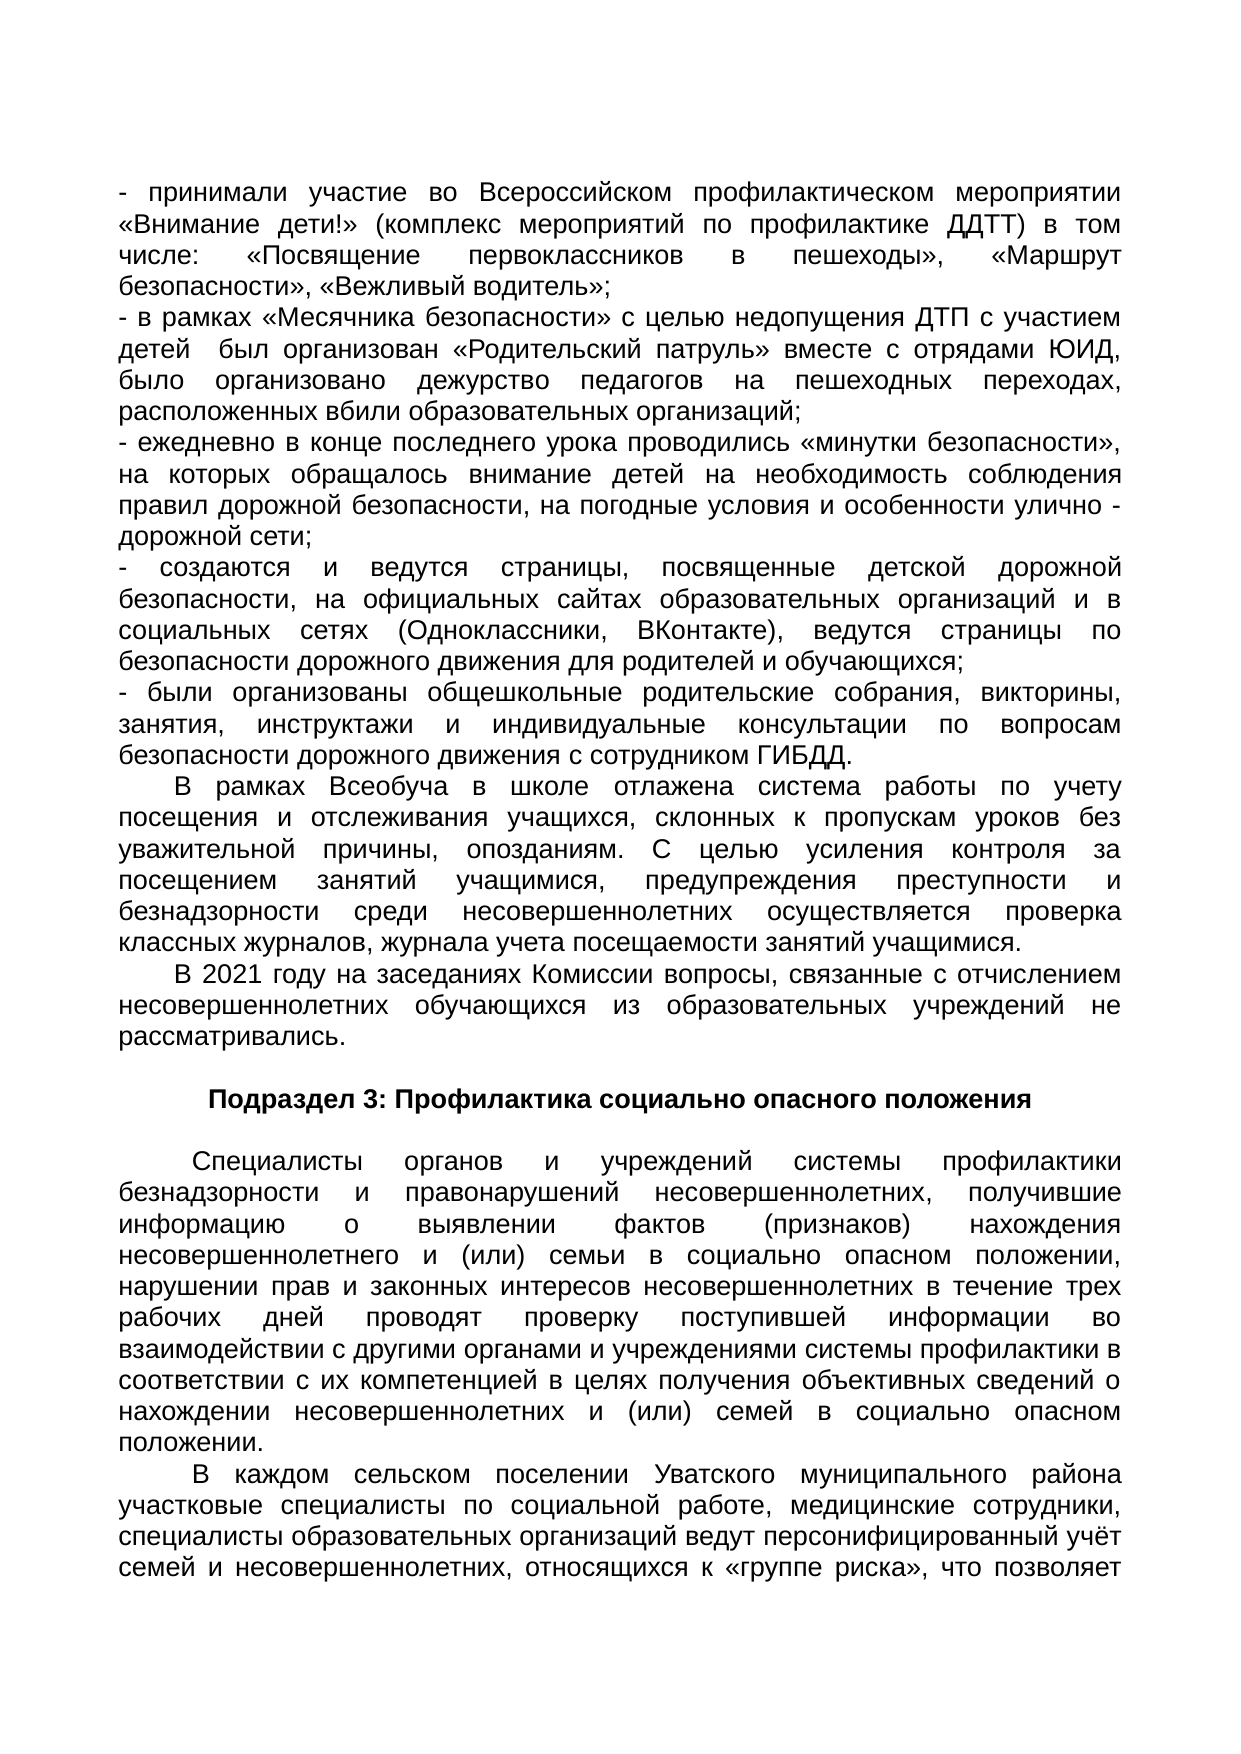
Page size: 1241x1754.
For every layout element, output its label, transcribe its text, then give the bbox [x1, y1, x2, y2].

text Подраздел 3: Профилактика социально опасного положения [118, 1083, 1122, 1114]
text - были организованы общешкольные родительские собрания, викторины, занятия, инструктажи и индивидуальные консультации по вопросам безопасности дорожного движения c сотрудником ГИБДД. [118, 676, 1122, 770]
text В 2021 году на заседаниях Комиссии вопросы, связанные с отчислением несовершеннолетних обучающихся из образовательных учреждений не рассматривались. [118, 958, 1122, 1051]
text - в рамках «Месячника безопасности» с целью недопущения ДТП с участием детей был организован «Родительский патруль» вместе с отрядами ЮИД, было организовано дежурство педагогов на пешеходных переходах, расположенных вбили образовательных организаций; [118, 301, 1122, 426]
text - создаются и ведутся страницы, посвященные детской дорожной безопасности, на официальных сайтах образовательных организаций и в социальных сетях (Одноклассники, ВКонтакте), ведутся страницы по безопасности дорожного движения для родителей и обучающихся; [118, 551, 1122, 676]
text - ежедневно в конце последнего урока проводились «минутки безопасности», на которых обращалось внимание детей на необходимость соблюдения правил дорожной безопасности, на погодные условия и особенности улично - дорожной сети; [118, 426, 1122, 551]
text Специалисты органов и учреждений системы профилактики безнадзорности и правонарушений несовершеннолетних, получившие информацию о выявлении фактов (признаков) нахождения несовершеннолетнего и (или) семьи в социально опасном положении, нарушении прав и законных интересов несовершеннолетних в течение трех рабочих дней проводят проверку поступившей информации во взаимодействии с другими органами и учреждениями системы профилактики в соответствии с их компетенцией в целях получения объективных сведений о нахождении несовершеннолетних и (или) семей в социально опасном положении. [118, 1145, 1122, 1458]
text - принимали участие во Всероссийском профилактическом мероприятии «Внимание дети!» (комплекс мероприятий по профилактике ДДТТ) в том числе: «Посвящение первоклассников в пешеходы», «Маршрут безопасности», «Вежливый водитель»; [118, 176, 1122, 301]
text В каждом сельском поселении Уватского муниципального района участковые специалисты по социальной работе, медицинские сотрудники, специалисты образовательных организаций ведут персонифицированный учёт семей и несовершеннолетних, относящихся к «группе риска», что позволяет [118, 1458, 1122, 1583]
text В рамках Всеобуча в школе отлажена система работы по учету посещения и отслеживания учащихся, склонных к пропускам уроков без уважительной причины, опозданиям. С целью усиления контроля за посещением занятий учащимися, предупреждения преступности и безнадзорности среди несовершеннолетних осуществляется проверка классных журналов, журнала учета посещаемости занятий учащимися. [118, 770, 1122, 958]
